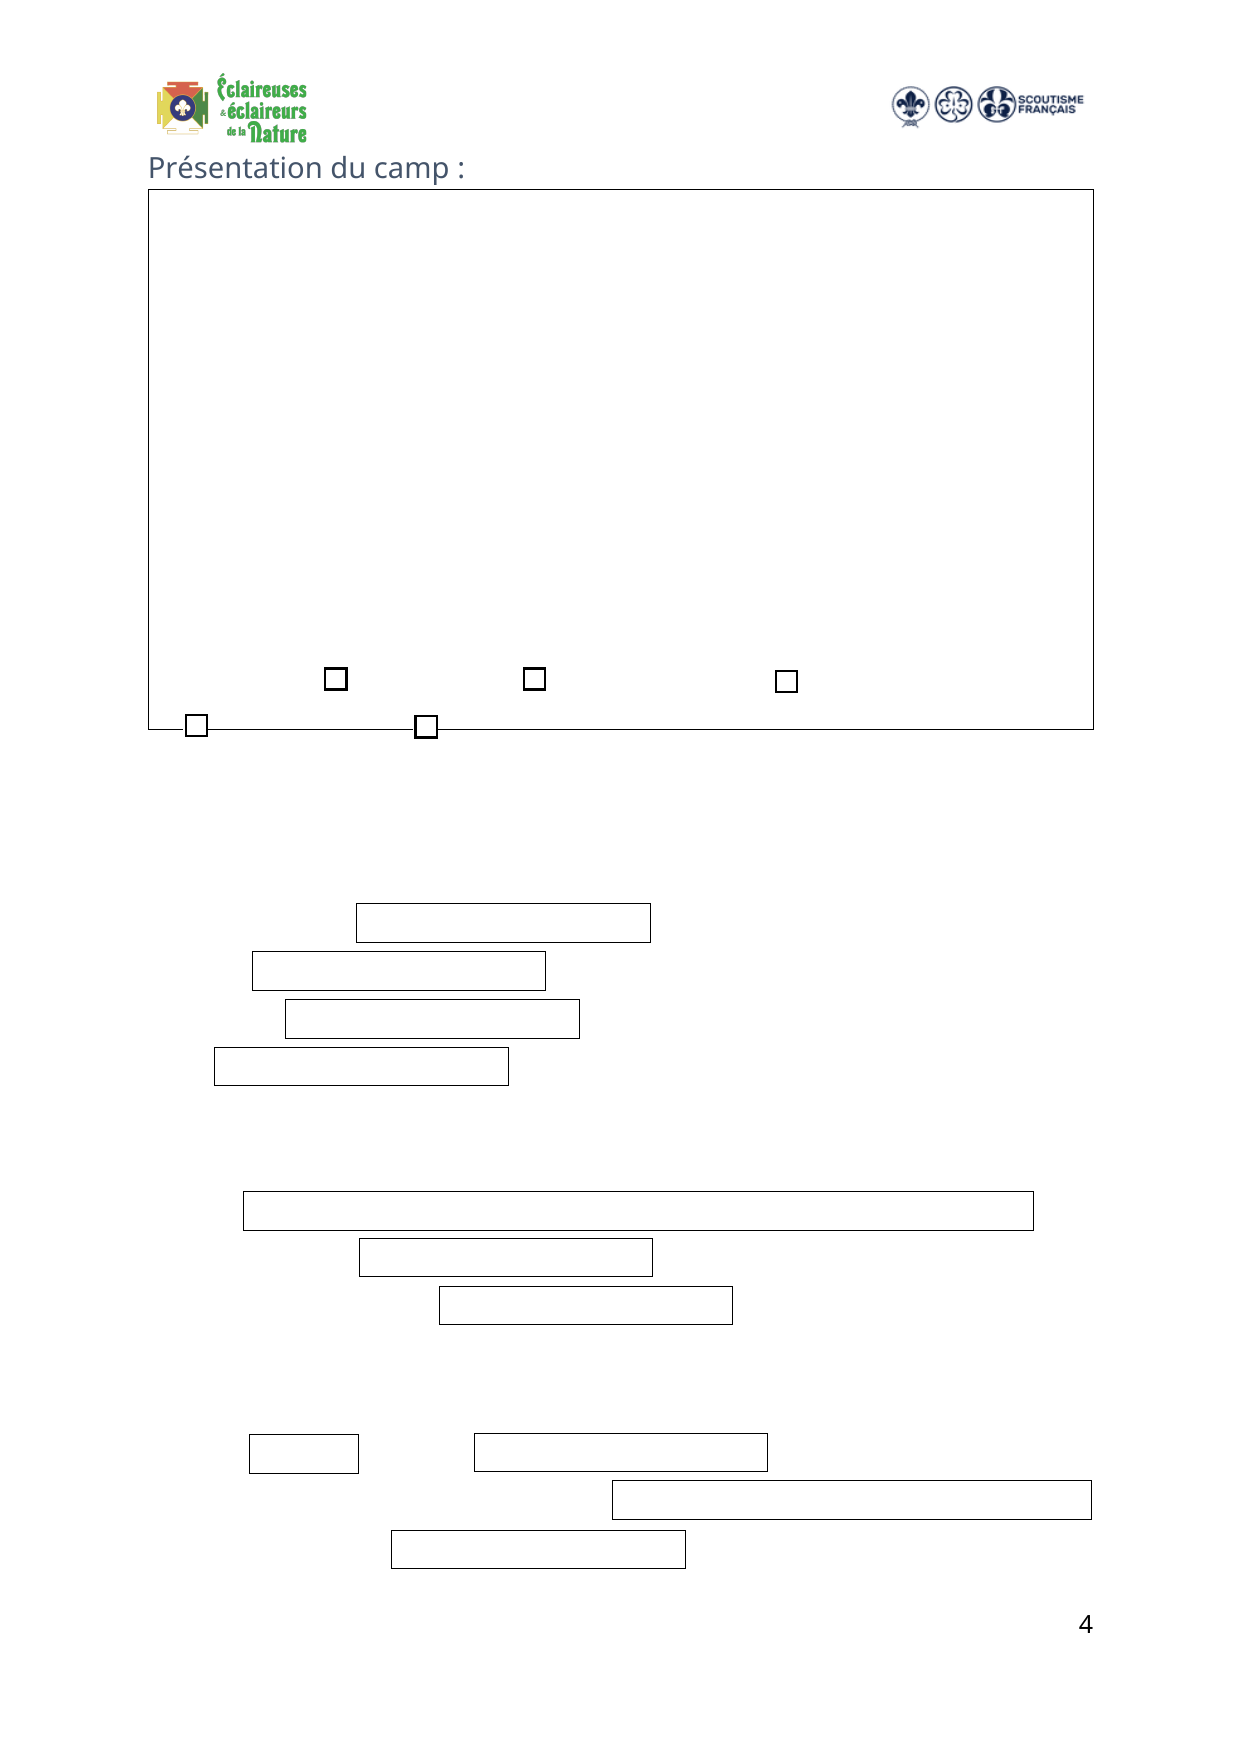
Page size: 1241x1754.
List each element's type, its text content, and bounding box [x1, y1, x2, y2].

picture [883, 78, 1092, 132]
picture [147, 73, 307, 144]
text Présentation du camp : [148, 148, 1093, 189]
